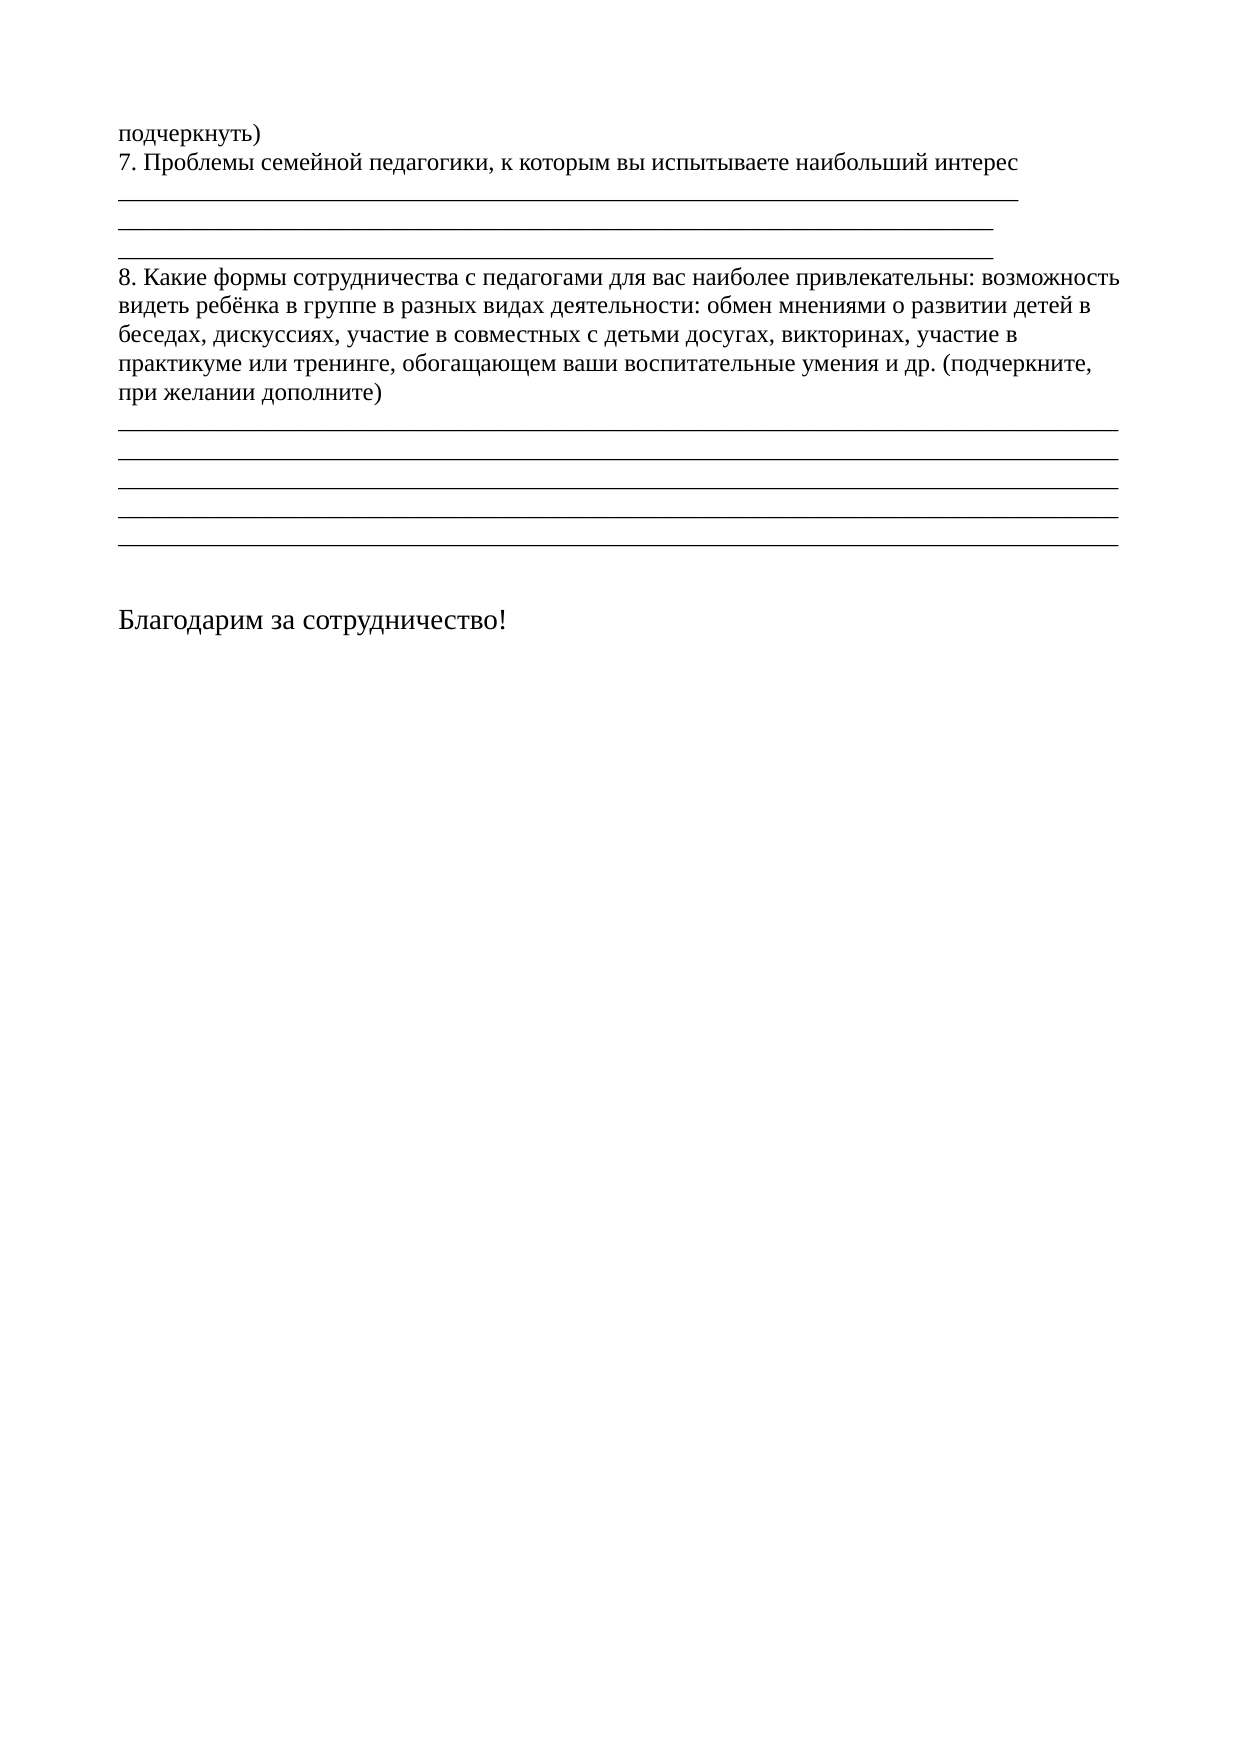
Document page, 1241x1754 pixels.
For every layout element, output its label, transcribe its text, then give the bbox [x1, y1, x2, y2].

text 8. Какие формы сотрудничества с педагогами для вас наиболее привлекательны: возможность [118, 262, 1122, 291]
text ________________________________________________________________________________________________________________________________________________________________ [118, 492, 1122, 549]
text ______________________________________________________________________ [118, 204, 1122, 233]
text Благодарим за сотрудничество! [118, 602, 1122, 636]
text ______________________________________________________________________ [118, 233, 1122, 262]
text ________________________________________________________________________________________________________________________________________________________________ [118, 434, 1122, 492]
text видеть ребёнка в группе в разных видах деятельности: обмен мнениями о развитии детей в беседах, дискуссиях, участие в совместных с детьми досугах, викторинах, участие в практикуме или тренинге, обогащающем ваши воспитательные умения и др. (подчеркните, при желании дополните) ________________________________________________________________________________ [118, 291, 1122, 434]
text 7. Проблемы семейной педагогики, к которым вы испытываете наибольший интерес ________________________________________________________________________ [118, 147, 1122, 204]
text подчеркнуть) [118, 118, 1122, 147]
